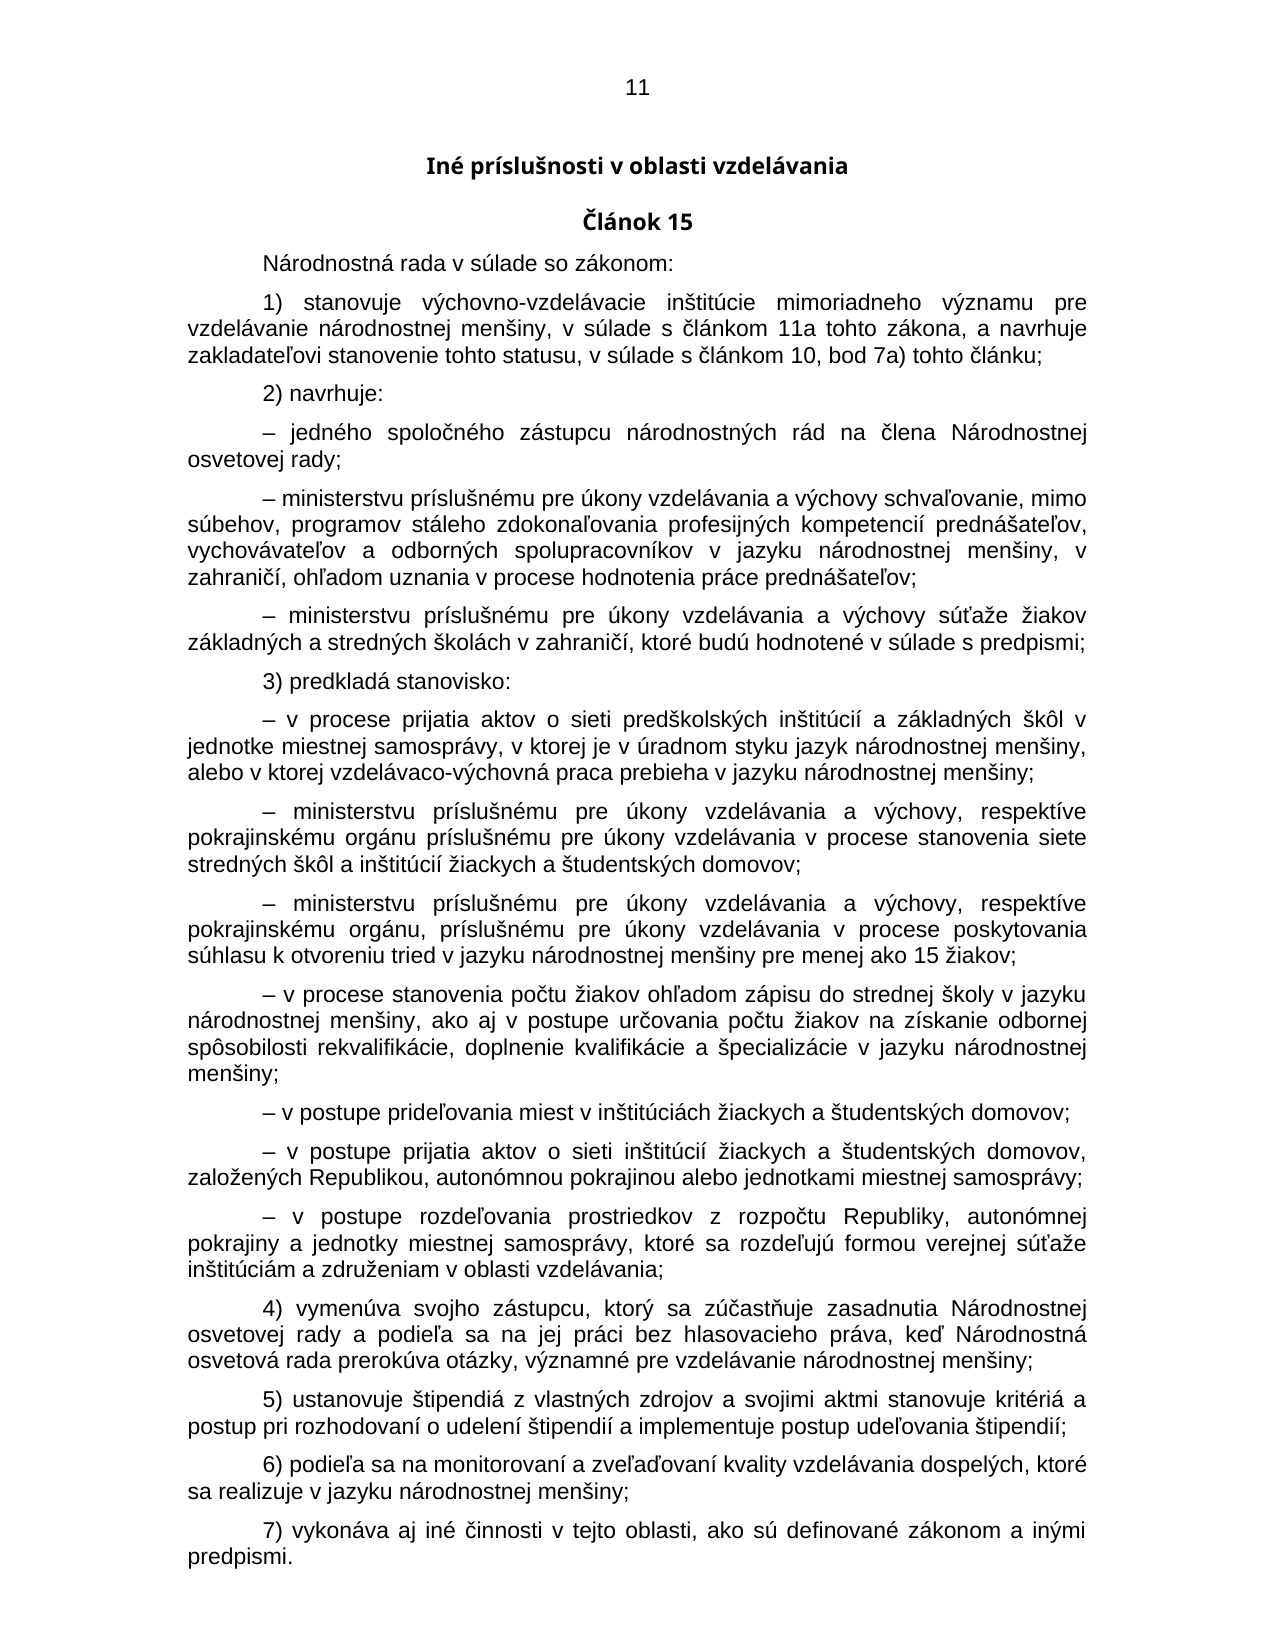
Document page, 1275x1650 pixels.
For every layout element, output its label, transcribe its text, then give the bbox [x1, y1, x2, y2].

text – ministerstvu príslušnému pre úkony vzdelávania a výchovy súťaže žiakov základných a stredných školách v zahraničí, ktoré budú hodnotené v súlade s predpismi; [187, 602, 1087, 655]
text – v procese prijatia aktov o sieti predškolských inštitúcií a základných škôl v jednotke miestnej samosprávy, v ktorej je v úradnom styku jazyk národnostnej menšiny, alebo v ktorej vzdelávaco-výchovná praca prebieha v jazyku národnostnej menšiny; [187, 706, 1087, 786]
text Národnostná rada v súlade so zákonom: [187, 250, 1087, 276]
text – ministerstvu príslušnému pre úkony vzdelávania a výchovy, respektíve pokrajinskému orgánu, príslušnému pre úkony vzdelávania v procese poskytovania súhlasu k otvoreniu tried v jazyku národnostnej menšiny pre menej ako 15 žiakov; [187, 889, 1087, 969]
text – v postupe prideľovania miest v inštitúciách žiackych a študentských domovov; [187, 1099, 1087, 1125]
text 1) stanovuje výchovno-vzdelávacie inštitúcie mimoriadneho významu pre vzdelávanie národnostnej menšiny, v súlade s článkom 11a tohto zákona, a navrhuje zakladateľovi stanovenie tohto statusu, v súlade s článkom 10, bod 7a) tohto článku; [187, 289, 1087, 368]
text Článok 15 [262, 206, 1012, 237]
text – ministerstvu príslušnému pre úkony vzdelávania a výchovy schvaľovanie, mimo súbehov, programov stáleho zdokonaľovania profesijných kompetencií prednášateľov, vychovávateľov a odborných spolupracovníkov v jazyku národnostnej menšiny, v zahraničí, ohľadom uznania v procese hodnotenia práce prednášateľov; [187, 484, 1087, 590]
text 3) predkladá stanovisko: [187, 668, 1087, 694]
text – v postupe prijatia aktov o sieti inštitúcií žiackych a študentských domovov, založených Republikou, autonómnou pokrajinou alebo jednotkami miestnej samosprávy; [187, 1138, 1087, 1191]
text – v postupe rozdeľovania prostriedkov z rozpočtu Republiky, autonómnej pokrajiny a jednotky miestnej samosprávy, ktoré sa rozdeľujú formou verejnej súťaže inštitúciám a združeniam v oblasti vzdelávania; [187, 1203, 1087, 1282]
text – v procese stanovenia počtu žiakov ohľadom zápisu do strednej školy v jazyku národnostnej menšiny, ako aj v postupe určovania počtu žiakov na získanie odbornej spôsobilosti rekvalifikácie, doplnenie kvalifikácie a špecializácie v jazyku národnostnej menšiny; [187, 981, 1087, 1087]
text 7) vykonáva aj iné činnosti v tejto oblasti, ako sú definované zákonom a inými predpismi. [187, 1517, 1087, 1569]
text 6) podieľa sa na monitorovaní a zveľaďovaní kvality vzdelávania dospelých, ktoré sa realizuje v jazyku národnostnej menšiny; [187, 1451, 1087, 1504]
text 4) vymenúva svojho zástupcu, ktorý sa zúčastňuje zasadnutia Národnostnej osvetovej rady a podieľa sa na jej práci bez hlasovacieho práva, keď Národnostná osvetová rada prerokúva otázky, významné pre vzdelávanie národnostnej menšiny; [187, 1295, 1087, 1374]
text – ministerstvu príslušnému pre úkony vzdelávania a výchovy, respektíve pokrajinskému orgánu príslušnému pre úkony vzdelávania v procese stanovenia siete stredných škôl a inštitúcií žiackych a študentských domovov; [187, 798, 1087, 877]
text Iné príslušnosti v oblasti vzdelávania [262, 150, 1012, 181]
text – jedného spoločného zástupcu národnostných rád na člena Národnostnej osvetovej rady; [187, 419, 1087, 472]
text 2) navrhuje: [187, 380, 1087, 407]
text 5) ustanovuje štipendiá z vlastných zdrojov a svojimi aktmi stanovuje kritériá a postup pri rozhodovaní o udelení štipendií a implementuje postup udeľovania štipendií; [187, 1386, 1087, 1439]
